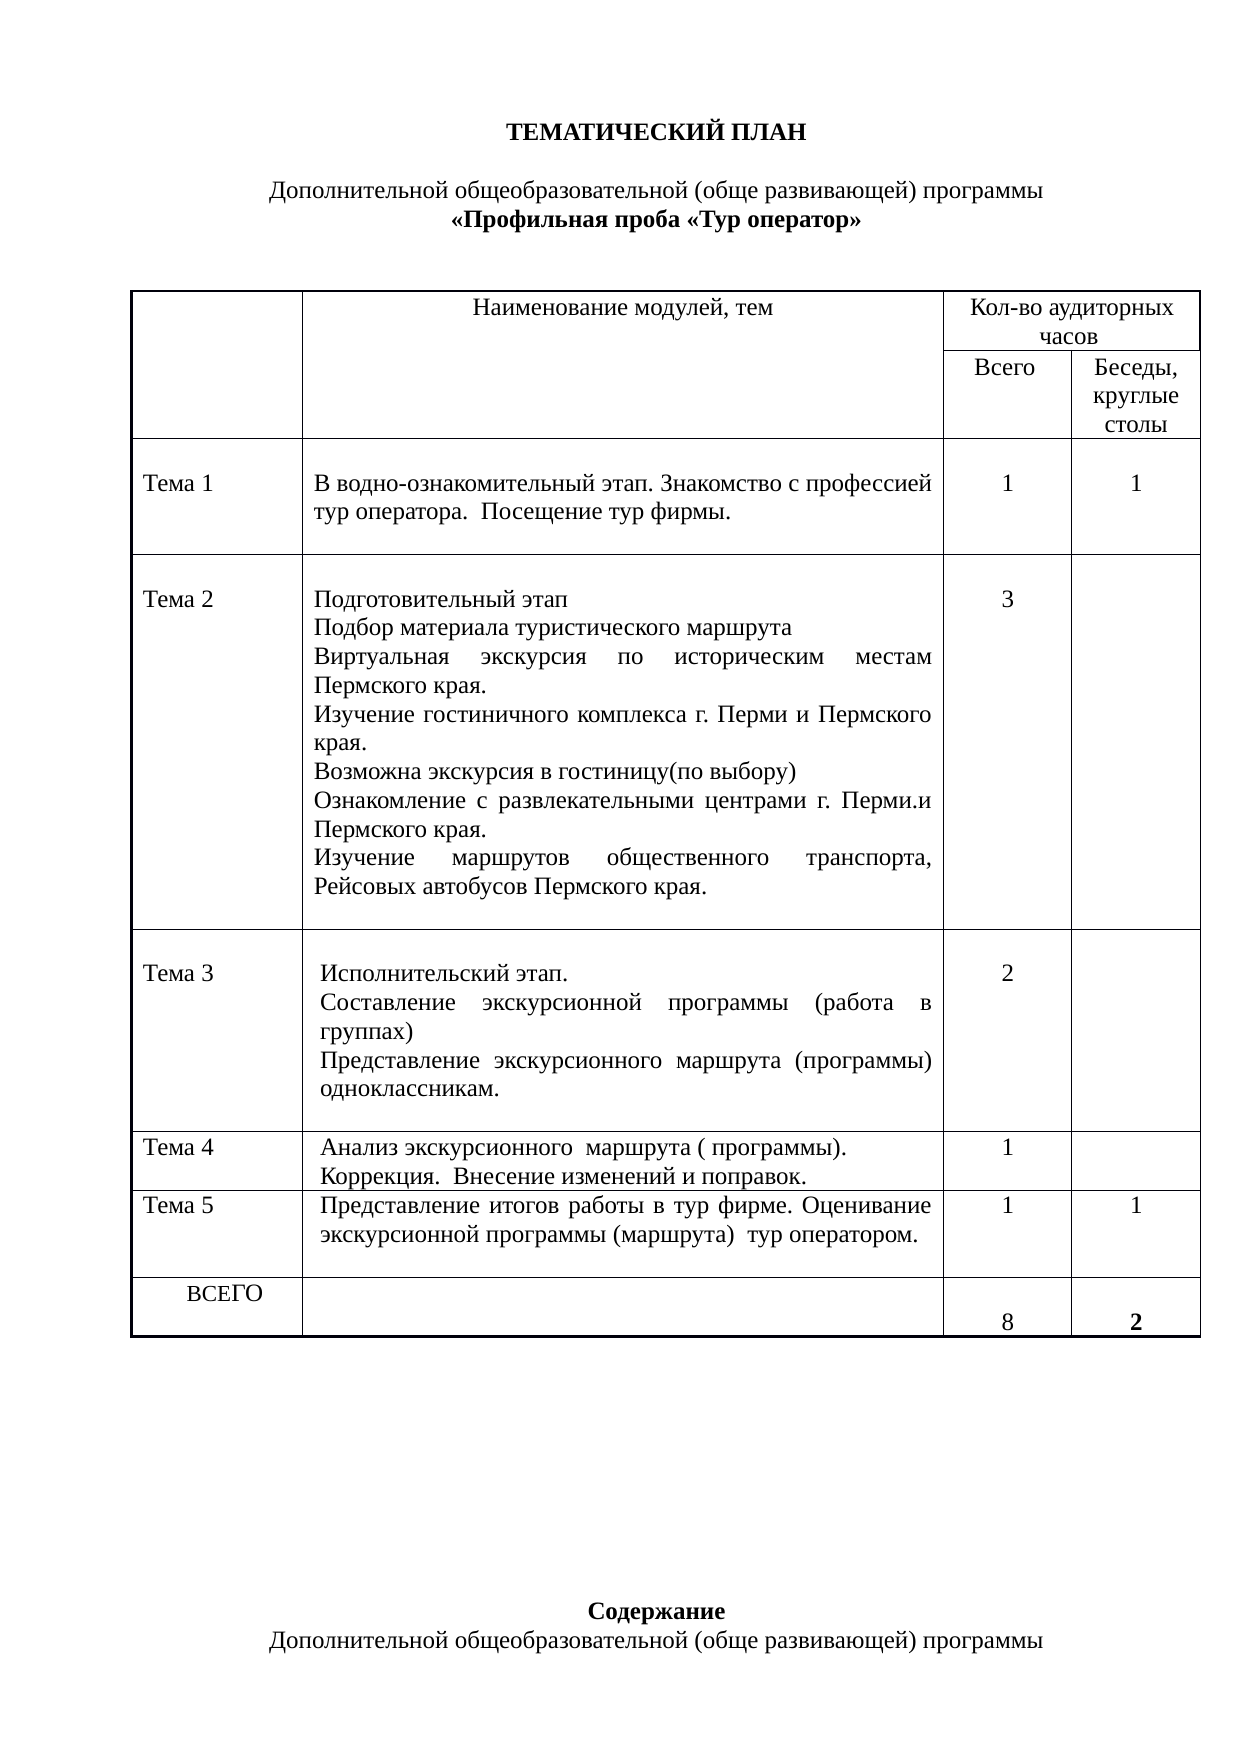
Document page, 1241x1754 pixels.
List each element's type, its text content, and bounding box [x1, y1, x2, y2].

text «Профильная проба «Тур оператор» [131, 204, 1181, 232]
text ТЕМАТИЧЕСКИЙ ПЛАН [131, 117, 1181, 146]
table_cell Всего [944, 351, 1071, 438]
table_cell Тема 4 [133, 1132, 302, 1189]
table_cell 1 [944, 1191, 1071, 1277]
table_cell 3 [944, 555, 1071, 929]
text Содержание [131, 1596, 1181, 1625]
table_cell [1072, 1132, 1200, 1189]
table_header [133, 292, 302, 438]
table_cell В водно-ознакомительный этап. Знакомство с профессией тур оператора. Посещение тур фирмы. [303, 439, 943, 554]
table_cell [1072, 555, 1200, 929]
table_cell Тема 2 [133, 555, 302, 929]
table_cell Беседы, круглые столы [1072, 351, 1200, 438]
table_cell 2 [944, 930, 1071, 1131]
table_cell Подготовительный этап Подбор материала туристического маршрута Виртуальная экскурсия по историческим местам Пермского края. Изучение гостиничного комплекса г. Перми и Пермского края. Возможна экскурсия в гостиницу(по выбору) Ознакомление с развлекательными центрами г. Перми.и Пермского края. Изучение маршрутов общественного транспорта, Рейсовых автобусов Пермского края. [303, 555, 943, 929]
table_cell 2 [1072, 1278, 1200, 1335]
table_cell Анализ экскурсионного маршрута ( программы). Коррекция. Внесение изменений и поправок. [303, 1132, 943, 1189]
table_cell 1 [944, 1132, 1071, 1189]
text Дополнительной общеобразовательной (обще развивающей) программы [131, 1625, 1181, 1654]
table_header Наименование модулей, тем [303, 292, 943, 438]
table_cell Тема 3 [133, 930, 302, 1131]
table_cell 1 [1072, 1191, 1200, 1277]
table_cell Тема 1 [133, 439, 302, 554]
table_cell ВСЕГО [133, 1278, 302, 1335]
table_cell Исполнительский этап. Составление экскурсионной программы (работа в группах) Представление экскурсионного маршрута (программы) одноклассникам. [303, 930, 943, 1131]
table_cell 1 [1072, 439, 1200, 554]
table_header Кол-во аудиторных часов [944, 292, 1199, 349]
text Дополнительной общеобразовательной (обще развивающей) программы [131, 175, 1181, 204]
table_cell [1072, 930, 1200, 1131]
table_cell [303, 1278, 943, 1335]
table_cell Представление итогов работы в тур фирме. Оценивание экскурсионной программы (маршрута) тур оператором. [303, 1191, 943, 1277]
table_cell 1 [944, 439, 1071, 554]
table_cell 8 [944, 1278, 1071, 1335]
table_cell Тема 5 [133, 1191, 302, 1277]
